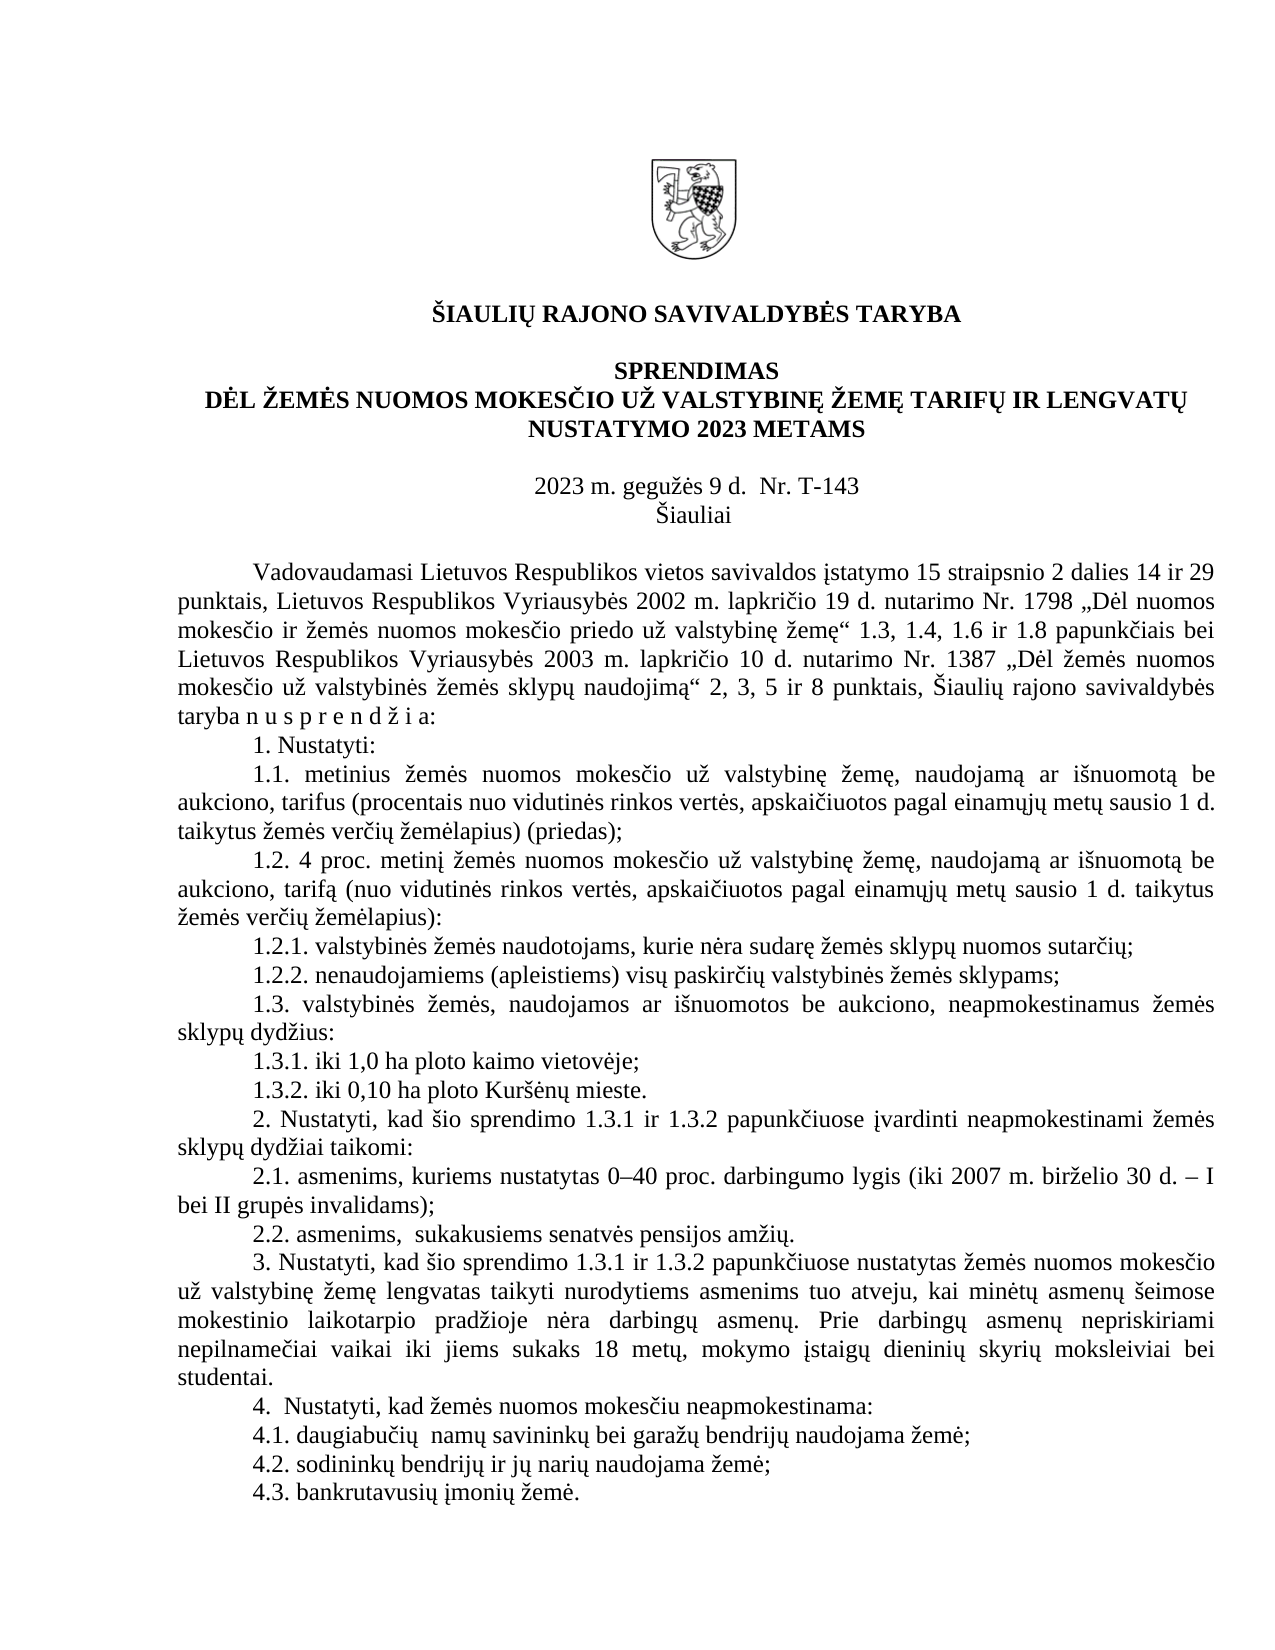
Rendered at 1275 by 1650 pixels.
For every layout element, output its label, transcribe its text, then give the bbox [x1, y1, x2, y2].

text Šiauliai [177, 500, 1216, 529]
text 1.3.1. iki 1,0 ha ploto kaimo vietovėje; [177, 1046, 1216, 1075]
text 1.2.1. valstybinės žemės naudotojams, kurie nėra sudarę žemės sklypų nuomos sutarčių; [177, 931, 1216, 960]
text 2.2. asmenims, sukakusiems senatvės pensijos amžių. [177, 1219, 1216, 1247]
text SPRENDIMAS [177, 356, 1216, 385]
text 4. Nustatyti, kad žemės nuomos mokesčiu neapmokestinama: [177, 1391, 1216, 1420]
text 1.1. metinius žemės nuomos mokesčio už valstybinę žemę, naudojamą ar išnuomotą be aukciono, tarifus (procentais nuo vidutinės rinkos vertės, apskaičiuotos pagal einamųjų metų sausio 1 d. taikytus žemės verčių žemėlapius) (priedas); [177, 759, 1216, 845]
text 1.2. 4 proc. metinį žemės nuomos mokesčio už valstybinę žemę, naudojamą ar išnuomotą be aukciono, tarifą (nuo vidutinės rinkos vertės, apskaičiuotos pagal einamųjų metų sausio 1 d. taikytus žemės verčių žemėlapius): [177, 845, 1216, 931]
text 4.1. daugiabučių namų savininkų bei garažų bendrijų naudojama žemė; [177, 1420, 1216, 1449]
text 4.2. sodininkų bendrijų ir jų narių naudojama žemė; [177, 1449, 1216, 1477]
text 1. Nustatyti: [177, 730, 1216, 759]
text Vadovaudamasi Lietuvos Respublikos vietos savivaldos įstatymo 15 straipsnio 2 dalies 14 ir 29 punktais, Lietuvos Respublikos Vyriausybės 2002 m. lapkričio 19 d. nutarimo Nr. 1798 „Dėl nuomos mokesčio ir žemės nuomos mokesčio priedo už valstybinę žemę“ 1.3, 1.4, 1.6 ir 1.8 papunkčiais bei Lietuvos Respublikos Vyriausybės 2003 m. lapkričio 10 d. nutarimo Nr. 1387 „Dėl žemės nuomos mokesčio už valstybinės žemės sklypų naudojimą“ 2, 3, 5 ir 8 punktais, Šiaulių rajono savivaldybės taryba n u s p r e n d ž i a: [177, 557, 1216, 730]
text DĖL ŽEMĖS NUOMOS MOKESČIO UŽ VALSTYBINĘ ŽEMĘ TARIFŲ IR LENGVATŲ NUSTATYMO 2023 METAMS [177, 385, 1216, 442]
text 1.3.2. iki 0,10 ha ploto Kuršėnų mieste. [177, 1075, 1216, 1104]
text 1.2.2. nenaudojamiems (apleistiems) visų paskirčių valstybinės žemės sklypams; [177, 960, 1216, 989]
text 2.1. asmenims, kuriems nustatytas 0–40 proc. darbingumo lygis (iki 2007 m. birželio 30 d. – I bei II grupės invalidams); [177, 1161, 1216, 1219]
text 2. Nustatyti, kad šio sprendimo 1.3.1 ir 1.3.2 papunkčiuose įvardinti neapmokestinami žemės sklypų dydžiai taikomi: [177, 1104, 1216, 1161]
text ŠIAULIŲ RAJONO SAVIVALDYBĖS TARYBA [177, 299, 1216, 327]
text 2023 m. gegužės 9 d. Nr. T-143 [177, 471, 1216, 500]
text 1.3. valstybinės žemės, naudojamos ar išnuomotos be aukciono, neapmokestinamus žemės sklypų dydžius: [177, 989, 1216, 1046]
text 4.3. bankrutavusių įmonių žemė. [177, 1477, 1216, 1506]
text 3. Nustatyti, kad šio sprendimo 1.3.1 ir 1.3.2 papunkčiuose nustatytas žemės nuomos mokesčio už valstybinę žemę lengvatas taikyti nurodytiems asmenims tuo atveju, kai minėtų asmenų šeimose mokestinio laikotarpio pradžioje nėra darbingų asmenų. Prie darbingų asmenų nepriskiriami nepilnamečiai vaikai iki jiems sukaks 18 metų, mokymo įstaigų dieninių skyrių moksleiviai bei studentai. [177, 1247, 1216, 1391]
